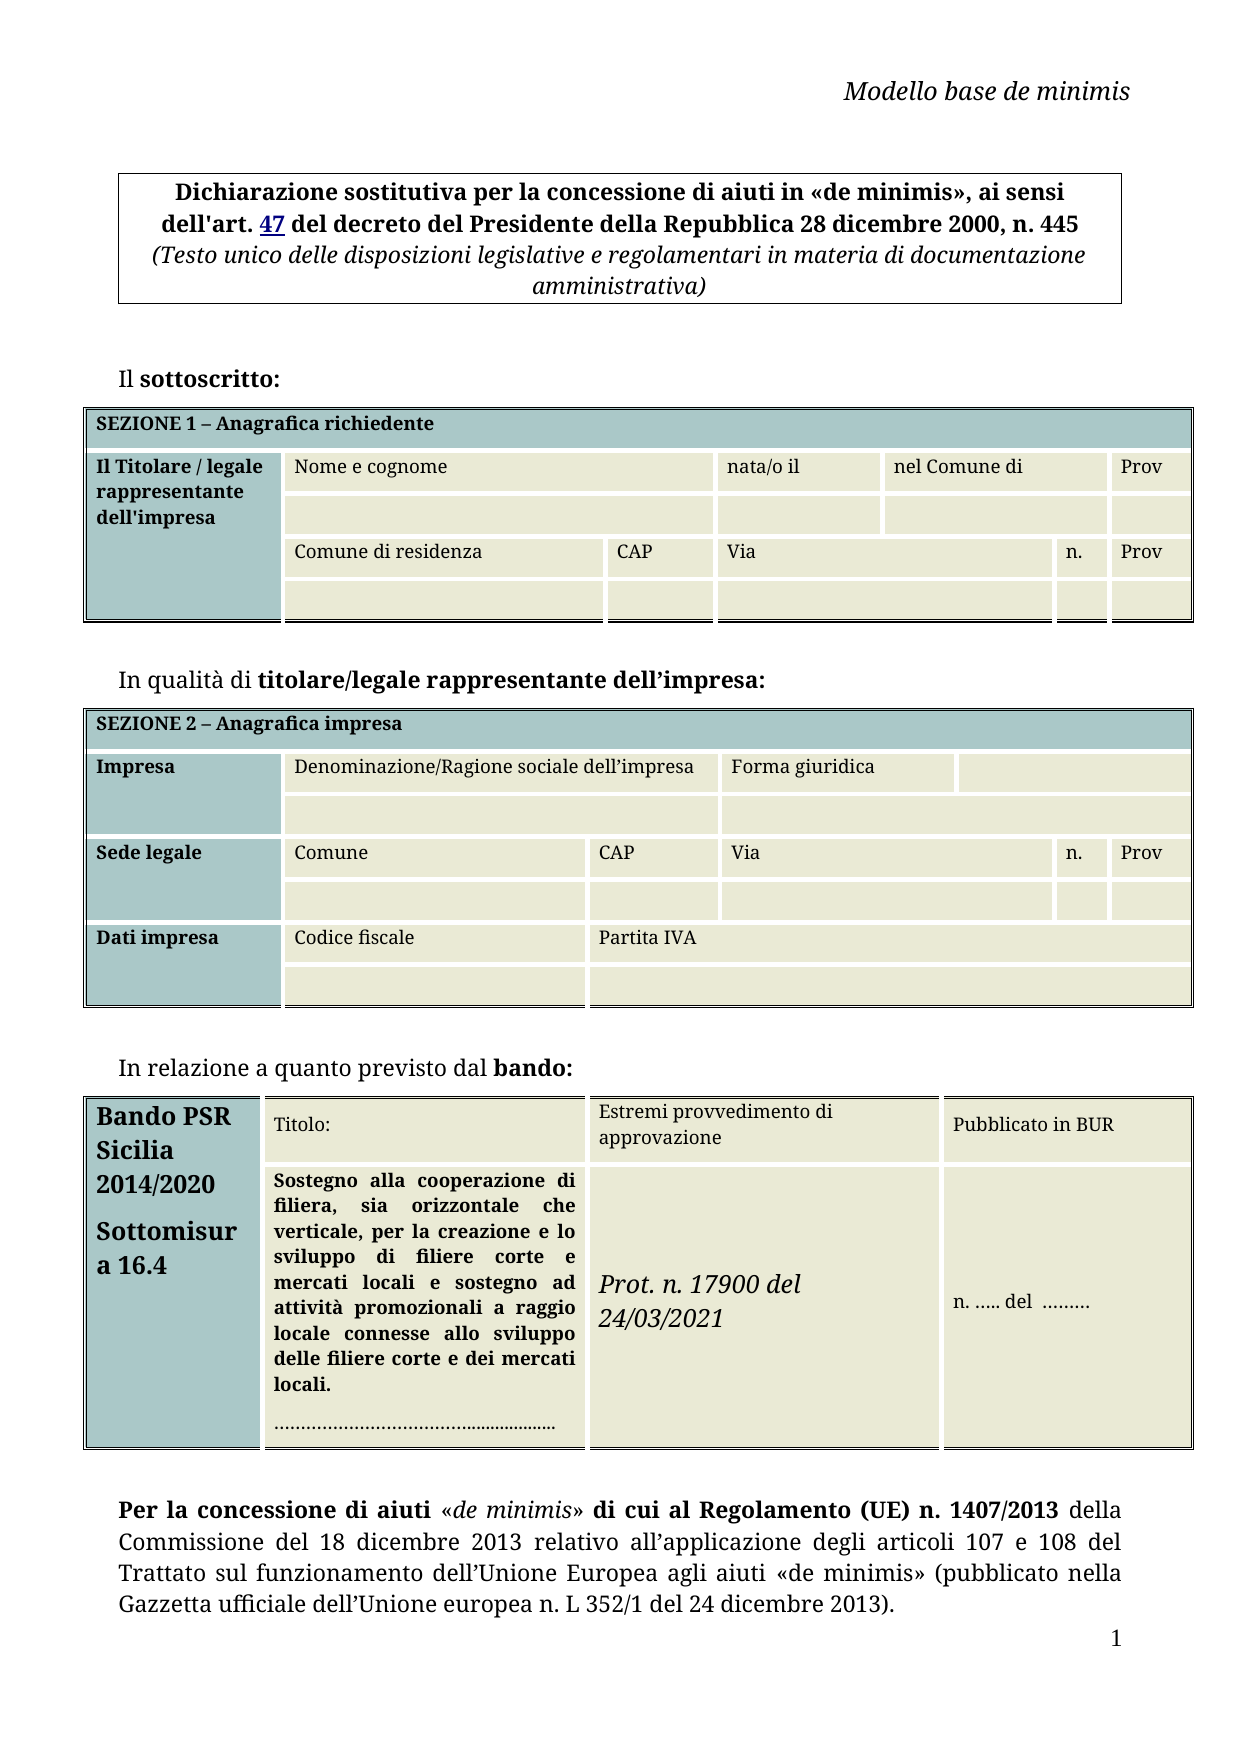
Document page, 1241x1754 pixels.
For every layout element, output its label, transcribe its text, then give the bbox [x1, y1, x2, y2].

table_cell Prov [1112, 453, 1191, 491]
table_cell [1112, 496, 1191, 534]
table_cell Partita IVA [590, 925, 1191, 962]
table_cell [718, 581, 1052, 619]
table_cell [285, 882, 585, 920]
table_cell [1112, 581, 1191, 619]
table_cell [1112, 882, 1191, 920]
table_cell Comune [285, 839, 585, 877]
table_cell [959, 754, 1191, 792]
table_cell [590, 882, 718, 920]
table_header Bando PSR Sicilia 2014/2020 Sottomisura 16.4 [87, 1099, 260, 1447]
table_header Titolo: [265, 1099, 585, 1162]
table_cell [1057, 581, 1107, 619]
table_cell [608, 581, 713, 619]
table_cell [590, 967, 1191, 1005]
text Dichiarazione sostitutiva per la concessione di aiuti in «de minimis», ai sensi dell'art. 47 del decreto del Presidente della Repubblica 28 dicembre 2000, n. 445 [119, 174, 1121, 236]
table_cell CAP [590, 839, 718, 877]
table_cell Comune di residenza [285, 539, 603, 577]
table_cell [285, 796, 718, 834]
table_cell [885, 496, 1107, 534]
table_header SEZIONE 1 – Anagrafica richiedente [87, 410, 1191, 448]
text Per la concessione di aiuti «de minimis» di cui al Regolamento (UE) n. 1407/2013 della Commissione del 18 dicembre 2013 relativo all’applicazione degli articoli 107 e 108 del Trattato sul funzionamento dell’Unione Europea agli aiuti «de minimis» (pubblicato nella Gazzetta ufficiale dell’Unione europea n. L 352/1 del 24 dicembre 2013). [118, 1494, 1122, 1619]
table_cell nata/o il [718, 453, 880, 491]
table_cell nel Comune di [885, 453, 1107, 491]
table_cell Sede legale [87, 839, 281, 920]
table_cell Via [718, 539, 1052, 577]
table_cell CAP [608, 539, 713, 577]
table_cell Prov [1112, 839, 1191, 877]
table_cell [718, 496, 880, 534]
table_header Pubblicato in BUR [944, 1099, 1191, 1162]
table_cell Denominazione/Ragione sociale dell’impresa [285, 754, 718, 792]
text Il sottoscritto: [118, 363, 1122, 395]
table_cell Prov [1112, 539, 1191, 577]
table_cell [285, 496, 713, 534]
table_cell [285, 967, 585, 1005]
table_cell [285, 581, 603, 619]
table_cell Dati impresa [87, 925, 281, 1005]
table_cell [722, 796, 1191, 834]
table_cell n. [1057, 839, 1107, 877]
table_header SEZIONE 2 – Anagrafica impresa [87, 711, 1191, 749]
table_cell n. ….. del ……… [944, 1167, 1191, 1447]
table_cell [722, 882, 1052, 920]
table_cell Forma giuridica [722, 754, 954, 792]
table_cell Via [722, 839, 1052, 877]
text (Testo unico delle disposizioni legislative e regolamentari in materia di documentazione amministrativa) [119, 236, 1121, 303]
table_cell Nome e cognome [285, 453, 713, 491]
table_cell Il Titolare / legale rappresentante dell'impresa [87, 453, 281, 619]
text In relazione a quanto previsto dal bando: [118, 1052, 1122, 1083]
table_cell Codice fiscale [285, 925, 585, 962]
table_cell [1057, 882, 1107, 920]
table_cell Impresa [87, 754, 281, 834]
text In qualità di titolare/legale rappresentante dell’impresa: [118, 664, 1122, 695]
table_cell Prot. n. 17900 del 24/03/2021 [590, 1167, 939, 1447]
table_cell Sostegno alla cooperazione di filiera, sia orizzontale che verticale, per la creazione e lo sviluppo di filiere corte e mercati locali e sostegno ad attività promozionali a raggio locale connesse allo sviluppo delle filiere corte e dei mercati locali. ………………………………................... [265, 1167, 585, 1447]
table_header Estremi provvedimento di approvazione [590, 1099, 939, 1162]
table_cell n. [1057, 539, 1107, 577]
